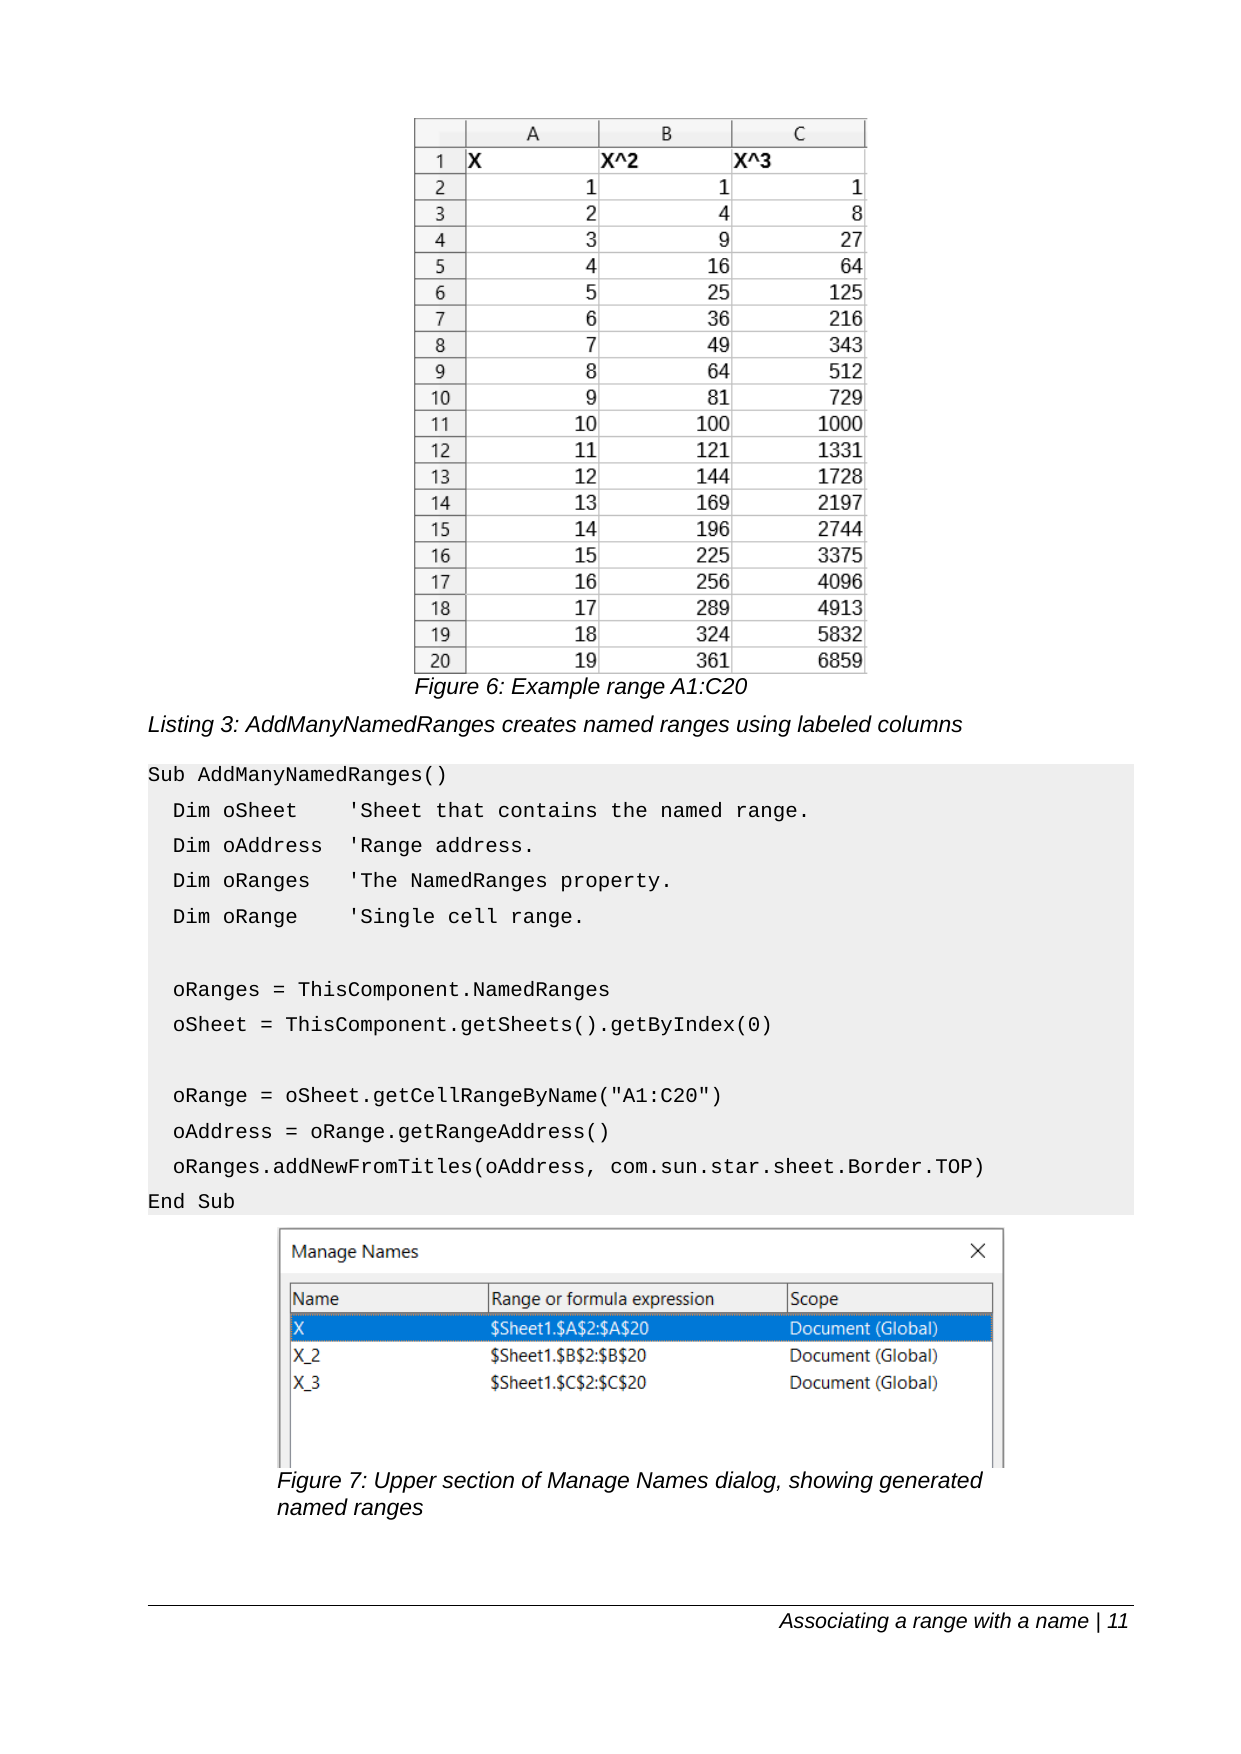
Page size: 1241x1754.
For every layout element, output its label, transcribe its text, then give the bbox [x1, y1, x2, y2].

text Figure 7: Upper section of Manage Names dialog, showing generated named ranges [277, 1468, 1005, 1520]
text Dim oRange 'Single cell range. [148, 906, 1134, 929]
text Sub AddManyNamedRanges() [148, 764, 1134, 788]
text oSheet = ThisComponent.getSheets().getByIndex(0) [148, 1014, 1134, 1038]
text Listing 3: AddManyNamedRanges creates named ranges using labeled columns [148, 711, 1134, 738]
text Dim oRanges 'The NamedRanges property. [148, 870, 1134, 894]
text oRanges.addNewFromTitles(oAddress, com.sun.star.sheet.Border.TOP) [148, 1156, 1134, 1180]
text Dim oSheet 'Sheet that contains the named range. [148, 799, 1134, 823]
text Dim oAddress 'Range address. [148, 835, 1134, 859]
picture [277, 1227, 1005, 1468]
picture [414, 118, 868, 674]
text End Sub [148, 1191, 1134, 1215]
text oAddress = oRange.getRangeAddress() [148, 1121, 1134, 1144]
text oRanges = ThisComponent.NamedRanges [148, 979, 1134, 1003]
text oRange = oSheet.getCellRangeByName("A1:C20") [148, 1085, 1134, 1109]
text Figure 6: Example range A1:C20 [414, 674, 867, 699]
